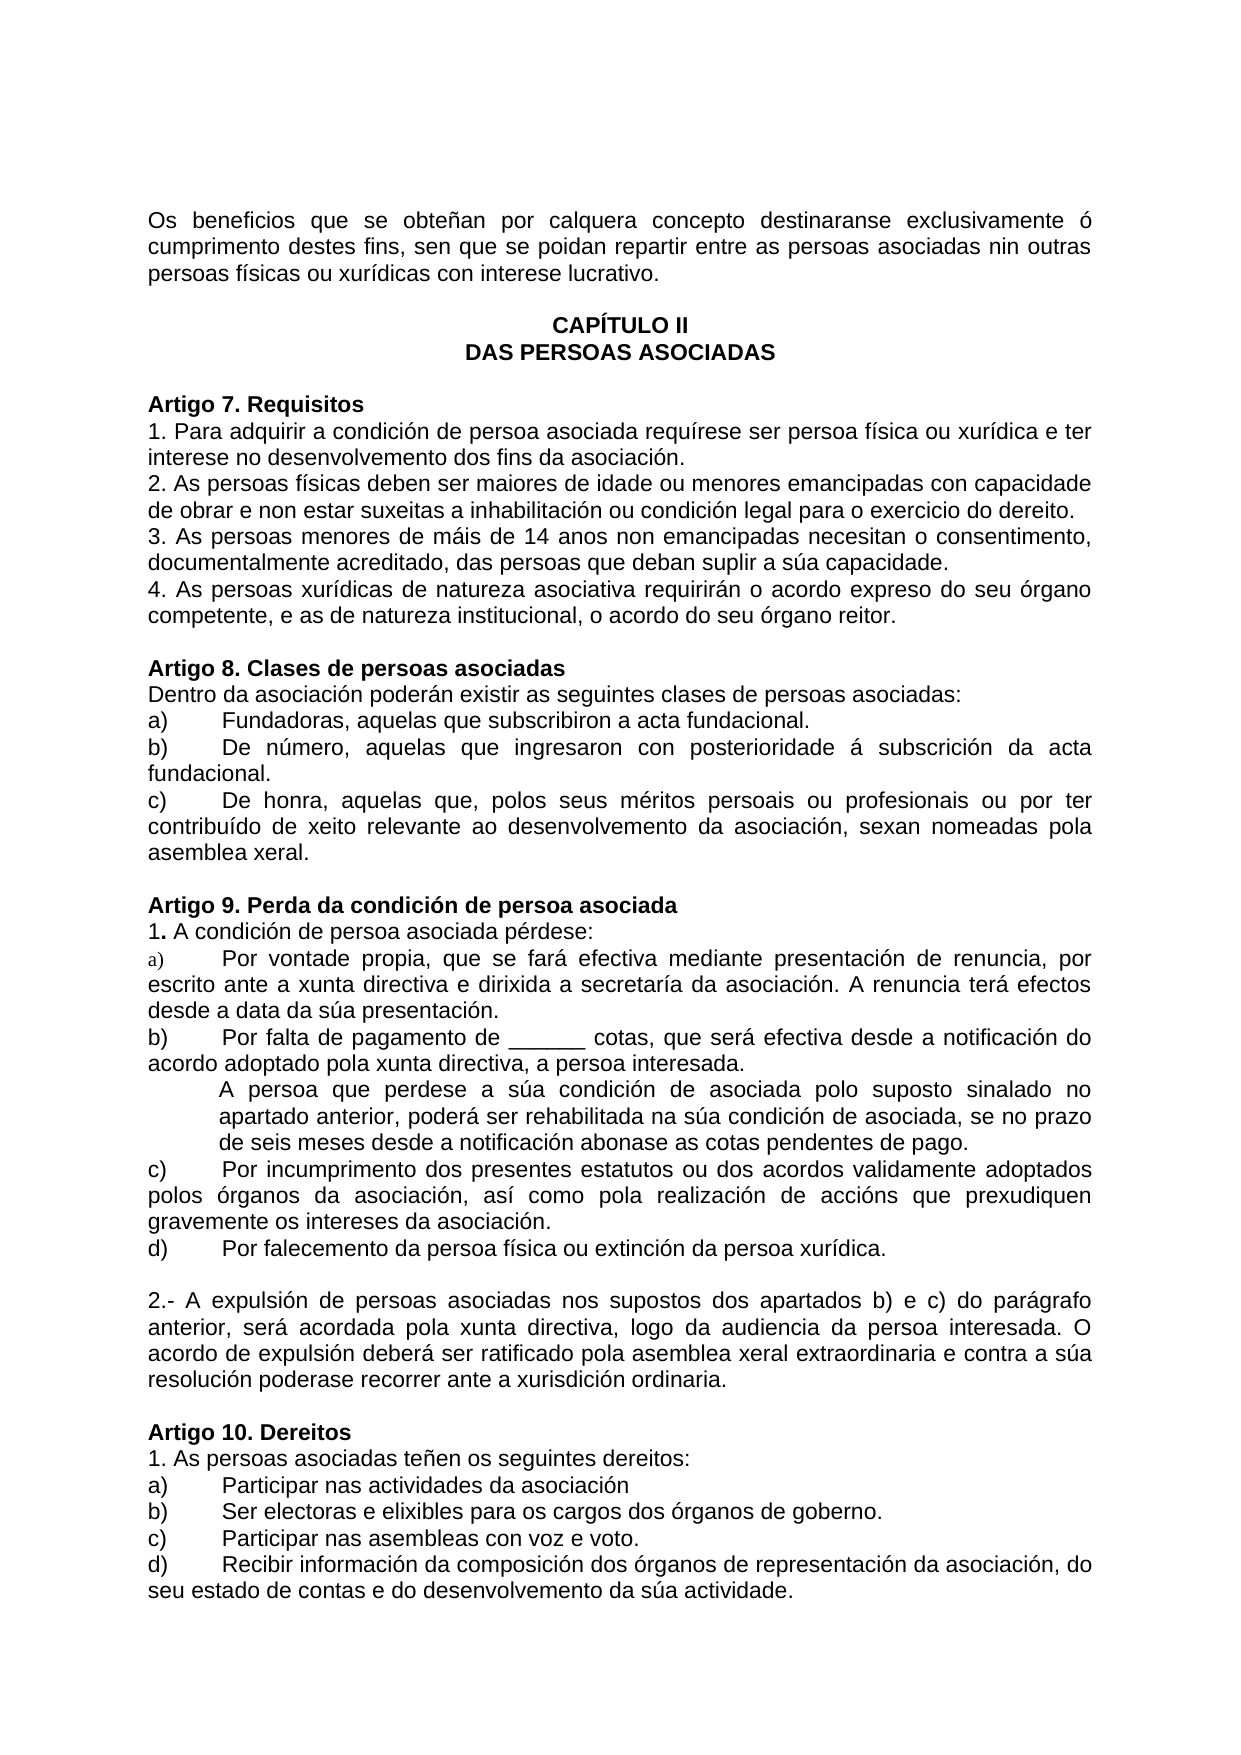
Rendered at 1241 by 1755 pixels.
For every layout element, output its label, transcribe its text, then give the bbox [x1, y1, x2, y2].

list Ser electoras e elixibles para os cargos dos órganos de goberno. [148, 1498, 1093, 1524]
text Artigo 10. Dereitos [148, 1419, 1093, 1445]
text 2.- A expulsión de persoas asociadas nos supostos dos apartados b) e c) do parágrafo anterior, será acordada pola xunta directiva, logo da audiencia da persoa interesada. O acordo de expulsión deberá ser ratificado pola asemblea xeral extraordinaria e contra a súa resolución poderase recorrer ante a xurisdición ordinaria. [148, 1287, 1093, 1393]
text Dentro da asociación poderán existir as seguintes clases de persoas asociadas: [148, 681, 1093, 707]
subtitle CAPÍTULO II [148, 312, 1093, 338]
text DAS PERSOAS ASOCIADAS [148, 338, 1093, 365]
text Artigo 7. Requisitos [148, 391, 1093, 418]
list Por falta de pagamento de ______ cotas, que será efectiva desde a notificación do acordo adoptado pola xunta directiva, a persoa interesada. [148, 1024, 1093, 1076]
list Participar nas asembleas con voz e voto. [148, 1524, 1093, 1551]
text 4. As persoas xurídicas de natureza asociativa requirirán o acordo expreso do seu órgano competente, e as de natureza institucional, o acordo do seu órgano reitor. [148, 576, 1093, 628]
text 1. A condición de persoa asociada pérdese: [148, 918, 1093, 945]
text Artigo 9. Perda da condición de persoa asociada [148, 892, 1093, 918]
text 3. As persoas menores de máis de 14 anos non emancipadas necesitan o consentimento, documentalmente acreditado, das persoas que deban suplir a súa capacidade. [148, 523, 1093, 576]
text Os beneficios que se obteñan por calquera concepto destinaranse exclusivamente ó cumprimento destes fins, sen que se poidan repartir entre as persoas asociadas nin outras persoas físicas ou xurídicas con interese lucrativo. [148, 207, 1093, 286]
list De número, aquelas que ingresaron con posterioridade á subscrición da acta fundacional. [148, 734, 1093, 787]
list Por incumprimento dos presentes estatutos ou dos acordos validamente adoptados polos órganos da asociación, así como pola realización de accións que prexudiquen gravemente os intereses da asociación. [148, 1156, 1093, 1234]
list Por vontade propia, que se fará efectiva mediante presentación de renuncia, por escrito ante a xunta directiva e dirixida a secretaría da asociación. A renuncia terá efectos desde a data da súa presentación. [148, 945, 1093, 1024]
list Recibir información da composición dos órganos de representación da asociación, do seu estado de contas e do desenvolvemento da súa actividade. [148, 1551, 1093, 1603]
list De honra, aquelas que, polos seus méritos persoais ou profesionais ou por ter contribuído de xeito relevante ao desenvolvemento da asociación, sexan nomeadas pola asemblea xeral. [148, 787, 1093, 866]
text 2. As persoas físicas deben ser maiores de idade ou menores emancipadas con capacidade de obrar e non estar suxeitas a inhabilitación ou condición legal para o exercicio do dereito. [148, 470, 1093, 523]
list Por falecemento da persoa física ou extinción da persoa xurídica. [148, 1234, 1093, 1261]
text Artigo 8. Clases de persoas asociadas [148, 655, 1093, 681]
text 1. As persoas asociadas teñen os seguintes dereitos: [148, 1445, 1093, 1472]
list Participar nas actividades da asociación [148, 1472, 1093, 1498]
text A persoa que perdese a súa condición de asociada polo suposto sinalado no apartado anterior, poderá ser rehabilitada na súa condición de asociada, se no prazo de seis meses desde a notificación abonase as cotas pendentes de pago. [218, 1076, 1093, 1156]
list Fundadoras, aquelas que subscribiron a acta fundacional. [148, 707, 1093, 734]
text 1. Para adquirir a condición de persoa asociada requírese ser persoa física ou xurídica e ter interese no desenvolvemento dos fins da asociación. [148, 418, 1093, 470]
